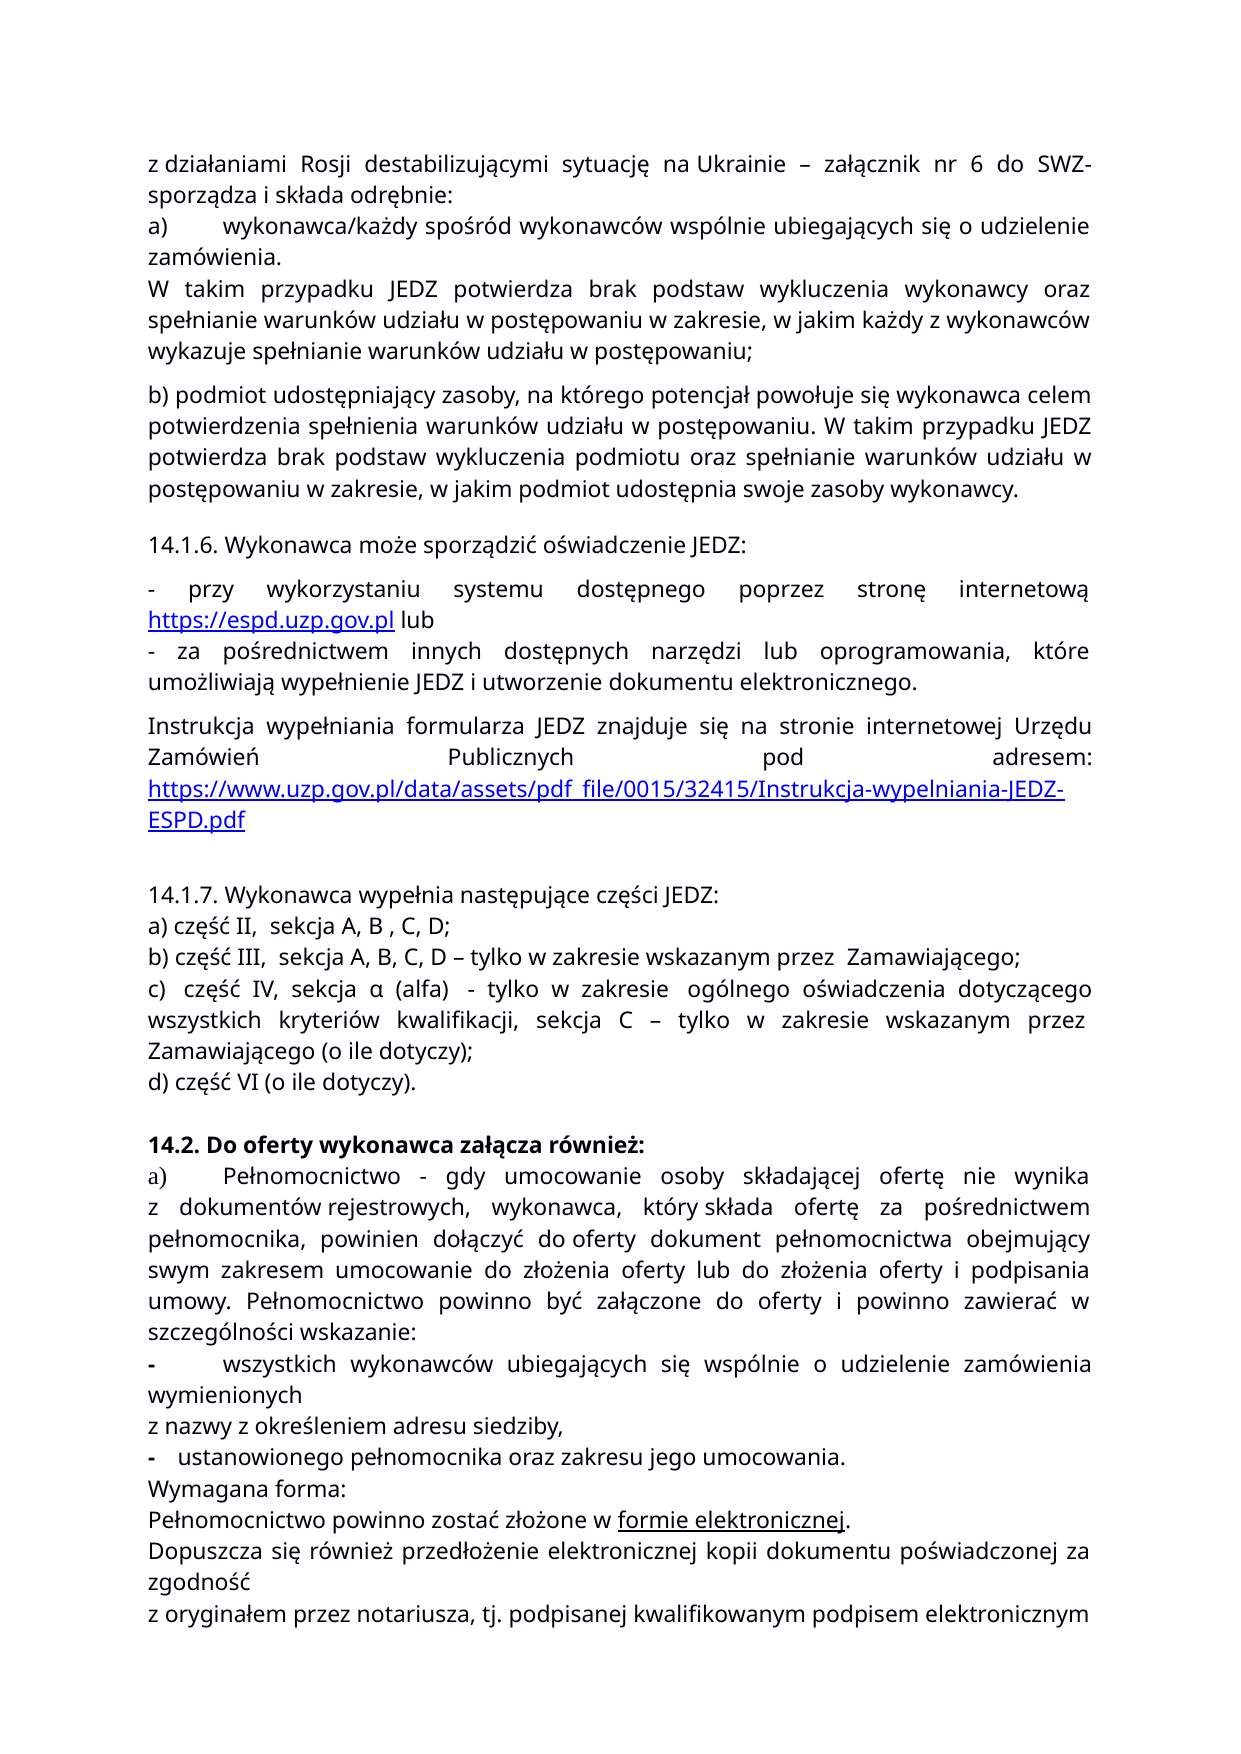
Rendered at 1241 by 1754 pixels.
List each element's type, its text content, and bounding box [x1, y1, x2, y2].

text 14.1.7. Wykonawca wypełnia następujące części JEDZ: [148, 879, 1093, 910]
list ustanowionego pełnomocnika oraz zakresu jego umocowania. [148, 1441, 1093, 1473]
list Pełnomocnictwo - gdy umocowanie osoby składającej ofertę nie wynika z dokumentów rejestrowych, wykonawca, który składa ofertę za pośrednictwem pełnomocnika, powinien dołączyć do oferty dokument pełnomocnictwa obejmujący swym zakresem umocowanie do złożenia oferty lub do złożenia oferty i podpisania umowy. Pełnomocnictwo powinno być załączone do oferty i powinno zawierać w szczególności wskazanie: [148, 1160, 1091, 1348]
text Instrukcja wypełniania formularza JEDZ znajduje się na stronie internetowej Urzędu Zamówień Publicznych pod adresem: https://www.uzp.gov.pl/data/assets/pdf_file/0015/32415/Instrukcja-wypelniania-JEDZ-ESPD.pdf [148, 710, 1093, 835]
text b) część III, sekcja A, B, C, D – tylko w zakresie wskazanym przez Zamawiającego; [148, 941, 1093, 973]
list wykonawca/każdy spośród wykonawców wspólnie ubiegających się o udzielenie zamówienia. W takim przypadku JEDZ potwierdza brak podstaw wykluczenia wykonawcy oraz spełnianie warunków udziału w postępowaniu w zakresie, w jakim każdy z wykonawców wykazuje spełnianie warunków udziału w postępowaniu; [148, 210, 1091, 366]
text 14.1.6. Wykonawca może sporządzić oświadczenie JEDZ: [148, 529, 1093, 560]
text 14.2. Do oferty wykonawca załącza również: [148, 1129, 1093, 1160]
text z działaniami Rosji destabilizującymi sytuację na Ukrainie – załącznik nr 6 do SWZ- sporządza i składa odrębnie: [148, 148, 1093, 210]
text c) część IV, sekcja α (alfa) - tylko w zakresie ogólnego oświadczenia dotyczącego wszystkich kryteriów kwalifikacji, sekcja C – tylko w zakresie wskazanym przez Zamawiającego (o ile dotyczy); [148, 973, 1093, 1066]
list wszystkich wykonawców ubiegających się wspólnie o udzielenie zamówienia wymienionych z nazwy z określeniem adresu siedziby, [148, 1348, 1093, 1441]
text b) podmiot udostępniający zasoby, na którego potencjał powołuje się wykonawca celem potwierdzenia spełnienia warunków udziału w postępowaniu. W takim przypadku JEDZ potwierdza brak podstaw wykluczenia podmiotu oraz spełnianie warunków udziału w postępowaniu w zakresie, w jakim podmiot udostępnia swoje zasoby wykonawcy. [148, 379, 1093, 504]
text d) część VI (o ile dotyczy). [148, 1066, 1093, 1098]
text a) część II, sekcja A, B , C, D; [148, 910, 1093, 941]
text - za pośrednictwem innych dostępnych narzędzi lub oprogramowania, które umożliwiają wypełnienie JEDZ i utworzenie dokumentu elektronicznego. [148, 635, 1091, 698]
text - przy wykorzystaniu systemu dostępnego poprzez stronę internetową https://espd.uzp.gov.pl lub [148, 573, 1091, 635]
text Pełnomocnictwo powinno zostać złożone w formie elektronicznej. [148, 1504, 1091, 1535]
text Dopuszcza się również przedłożenie elektronicznej kopii dokumentu poświadczonej za zgodność z oryginałem przez notariusza, tj. podpisanej kwalifikowanym podpisem elektronicznym [148, 1535, 1091, 1629]
text Wymagana forma: [148, 1473, 1091, 1504]
